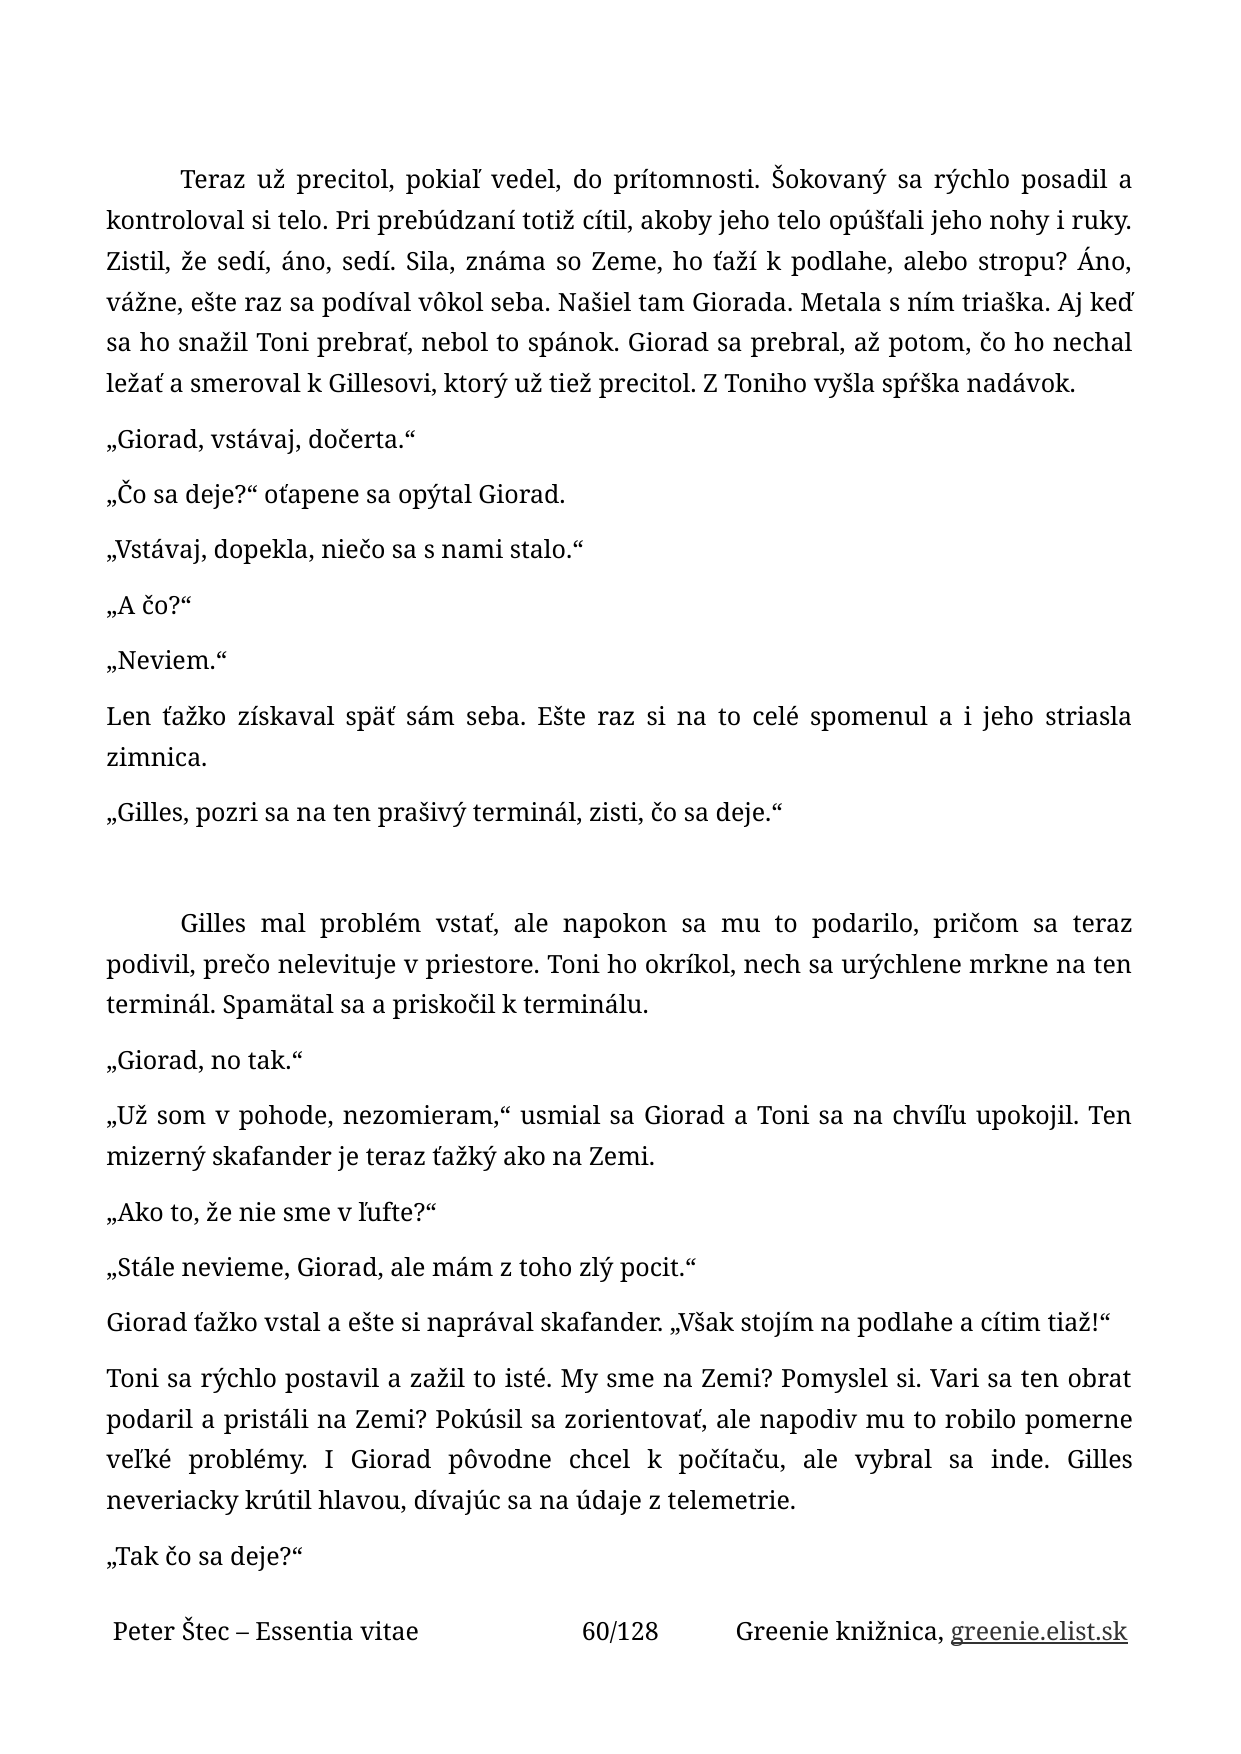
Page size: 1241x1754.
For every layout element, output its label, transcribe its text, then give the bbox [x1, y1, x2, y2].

text „Gilles, pozri sa na ten prašivý terminál, zisti, čo sa deje.“ [106, 794, 1134, 829]
text „Giorad, vstávaj, dočerta.“ [106, 421, 1134, 455]
text Giorad ťažko vstal a ešte si naprával skafander. „Však stojím na podlahe a cítim tiaž!“ [106, 1305, 1134, 1339]
text „Vstávaj, dopekla, niečo sa s nami stalo.“ [106, 532, 1134, 566]
text „Giorad, no tak.“ [106, 1042, 1134, 1077]
text „A čo?“ [106, 587, 1134, 622]
text Len ťažko získaval späť sám seba. Ešte raz si na to celé spomenul a i jeho striasla zimnica. [106, 698, 1134, 773]
text Teraz už precitol, pokiaľ vedel, do prítomnosti. Šokovaný sa rýchlo posadil a kontroloval si telo. Pri prebúdzaní totiž cítil, akoby jeho telo opúšťali jeho nohy i ruky. Zistil, že sedí, áno, sedí. Sila, známa so Zeme, ho ťaží k podlahe, alebo stropu? Áno, vážne, ešte raz sa podíval vôkol seba. Našiel tam Giorada. Metala s ním triaška. Aj keď sa ho snažil Toni prebrať, nebol to spánok. Giorad sa prebral, až potom, čo ho nechal ležať a smeroval k Gillesovi, ktorý už tiež precitol. Z Toniho vyšla spŕška nadávok. [106, 162, 1134, 400]
text „Čo sa deje?“ oťapene sa opýtal Giorad. [106, 477, 1134, 511]
text „Už som v pohode, nezomieram,“ usmial sa Giorad a Toni sa na chvíľu upokojil. Ten mizerný skafander je teraz ťažký ako na Zemi. [106, 1098, 1134, 1173]
text „Ako to, že nie sme v ľufte?“ [106, 1194, 1134, 1228]
text „Stále nevieme, Giorad, ale mám z toho zlý pocit.“ [106, 1249, 1134, 1284]
text Gilles mal problém vstať, ale napokon sa mu to podarilo, pričom sa teraz podivil, prečo nelevituje v priestore. Toni ho okríkol, nech sa urýchlene mrkne na ten terminál. Spamätal sa a priskočil k terminálu. [106, 905, 1134, 1021]
text „Tak čo sa deje?“ [106, 1538, 1134, 1572]
text Toni sa rýchlo postavil a zažil to isté. My sme na Zemi? Pomyslel si. Vari sa ten obrat podaril a pristáli na Zemi? Pokúsil sa zorientovať, ale napodiv mu to robilo pomerne veľké problémy. I Giorad pôvodne chcel k počítaču, ale vybral sa inde. Gilles neveriacky krútil hlavou, dívajúc sa na údaje z telemetrie. [106, 1360, 1134, 1517]
text „Neviem.“ [106, 643, 1134, 677]
